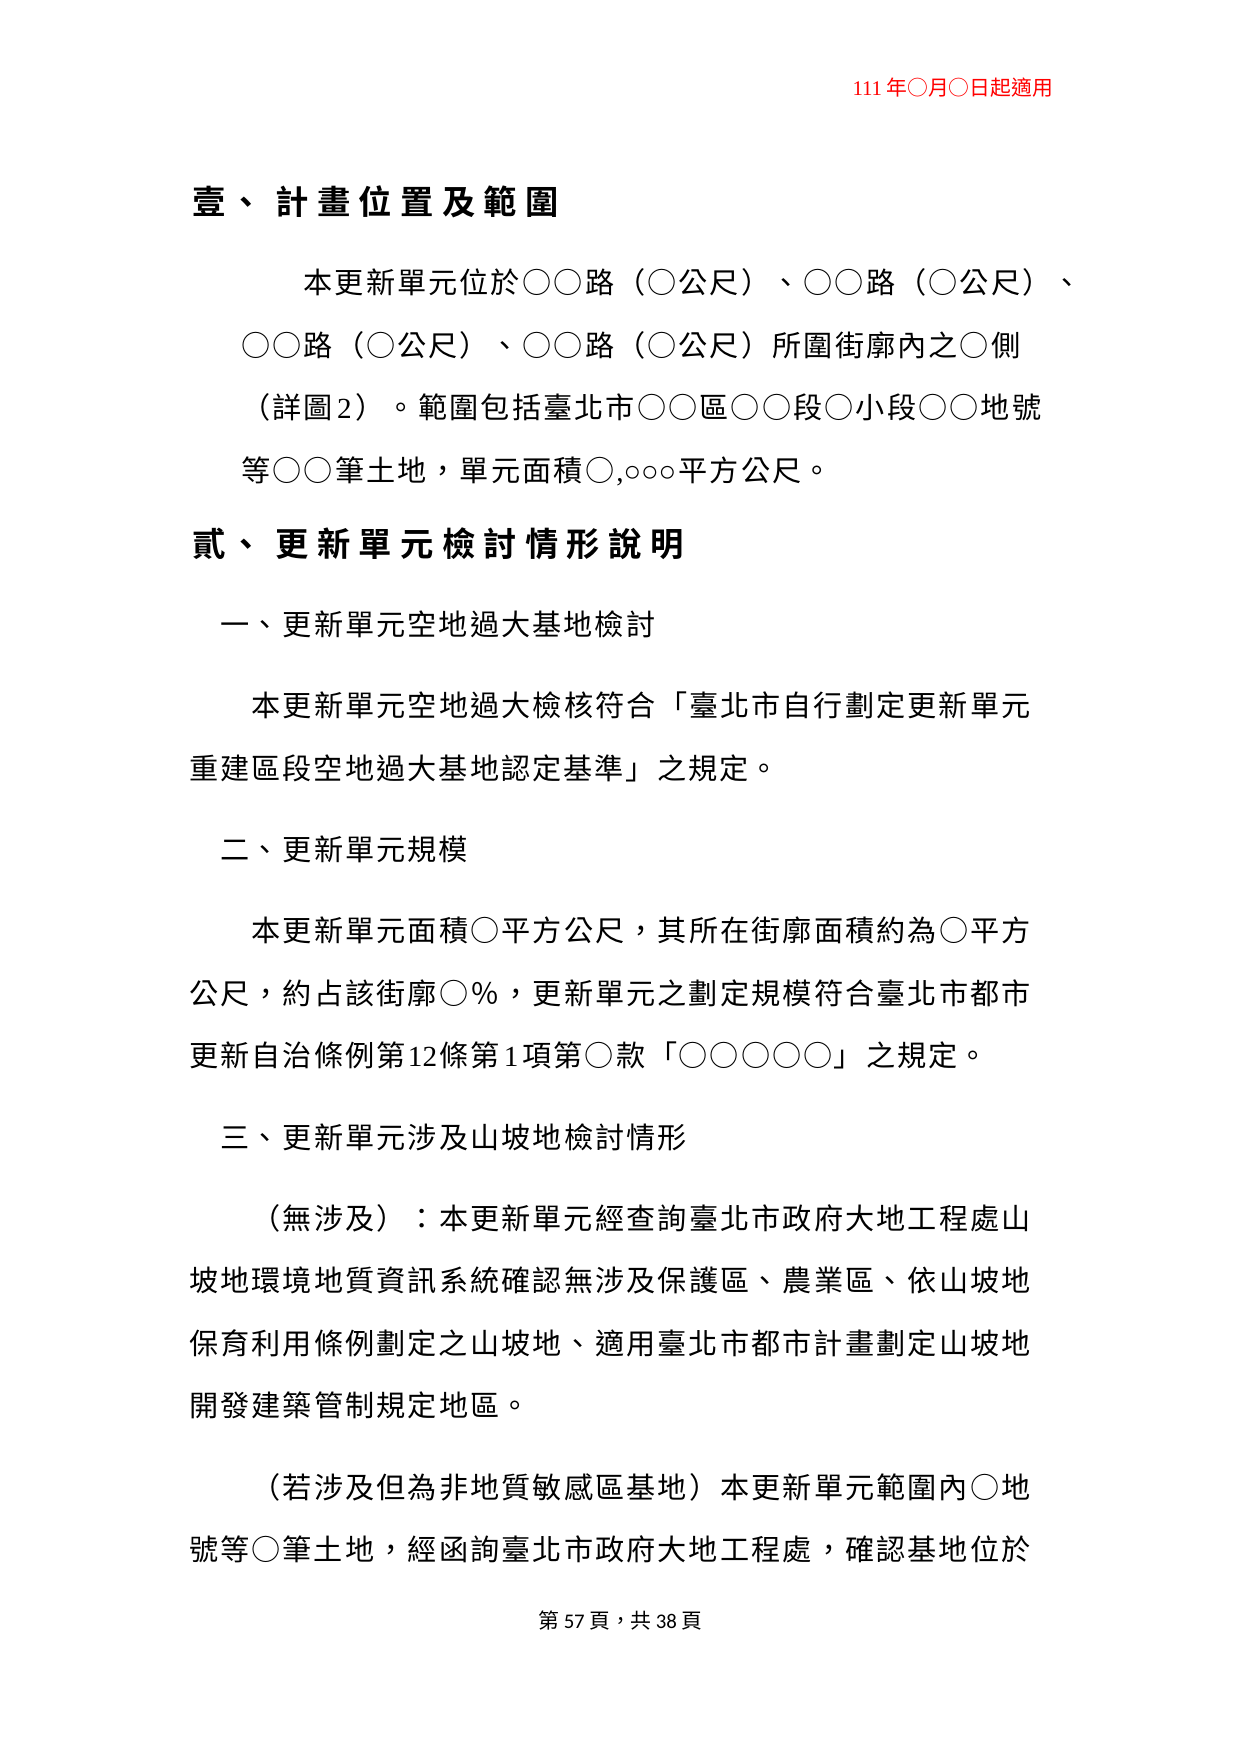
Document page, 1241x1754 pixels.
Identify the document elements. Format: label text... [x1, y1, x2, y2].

text 本更新單元面積○平方公尺，其所在街廓面積約為○平方公尺，約占該街廓○％，更新單元之劃定規模符合臺北市都市更新自治條例第12條第1項第○款「○○○○○」之規定。 [188, 887, 1052, 1075]
text 三、更新單元涉及山坡地檢討情形 [217, 1094, 1052, 1156]
text 本更新單元空地過大檢核符合「臺北市自行劃定更新單元重建區段空地過大基地認定基準」之規定。 [188, 662, 1052, 787]
text 一、更新單元空地過大基地檢討 [217, 581, 1052, 644]
text （無涉及）：本更新單元經查詢臺北市政府大地工程處山坡地環境地質資訊系統確認無涉及保護區、農業區、依山坡地保育利用條例劃定之山坡地、適用臺北市都市計畫劃定山坡地開發建築管制規定地區。 [188, 1175, 1052, 1425]
text 本更新單元位於○○路（○公尺）、○○路（○公尺）、○○路（○公尺）、○○路（○公尺）所圍街廓內之○側（詳圖2）。範圍包括臺北市○○區○○段○小段○○地號等○○筆土地，單元面積○,○○○平方公尺。 [238, 239, 1052, 489]
text 壹、計畫位置及範圍 [188, 158, 1052, 221]
text 貳、更新單元檢討情形說明 [188, 500, 1052, 562]
text 二、更新單元規模 [217, 806, 1052, 869]
text （若涉及但為非地質敏感區基地）本更新單元範圍內○地號等○筆土地，經函詢臺北市政府大地工程處，確認基地位於 [188, 1444, 1052, 1569]
